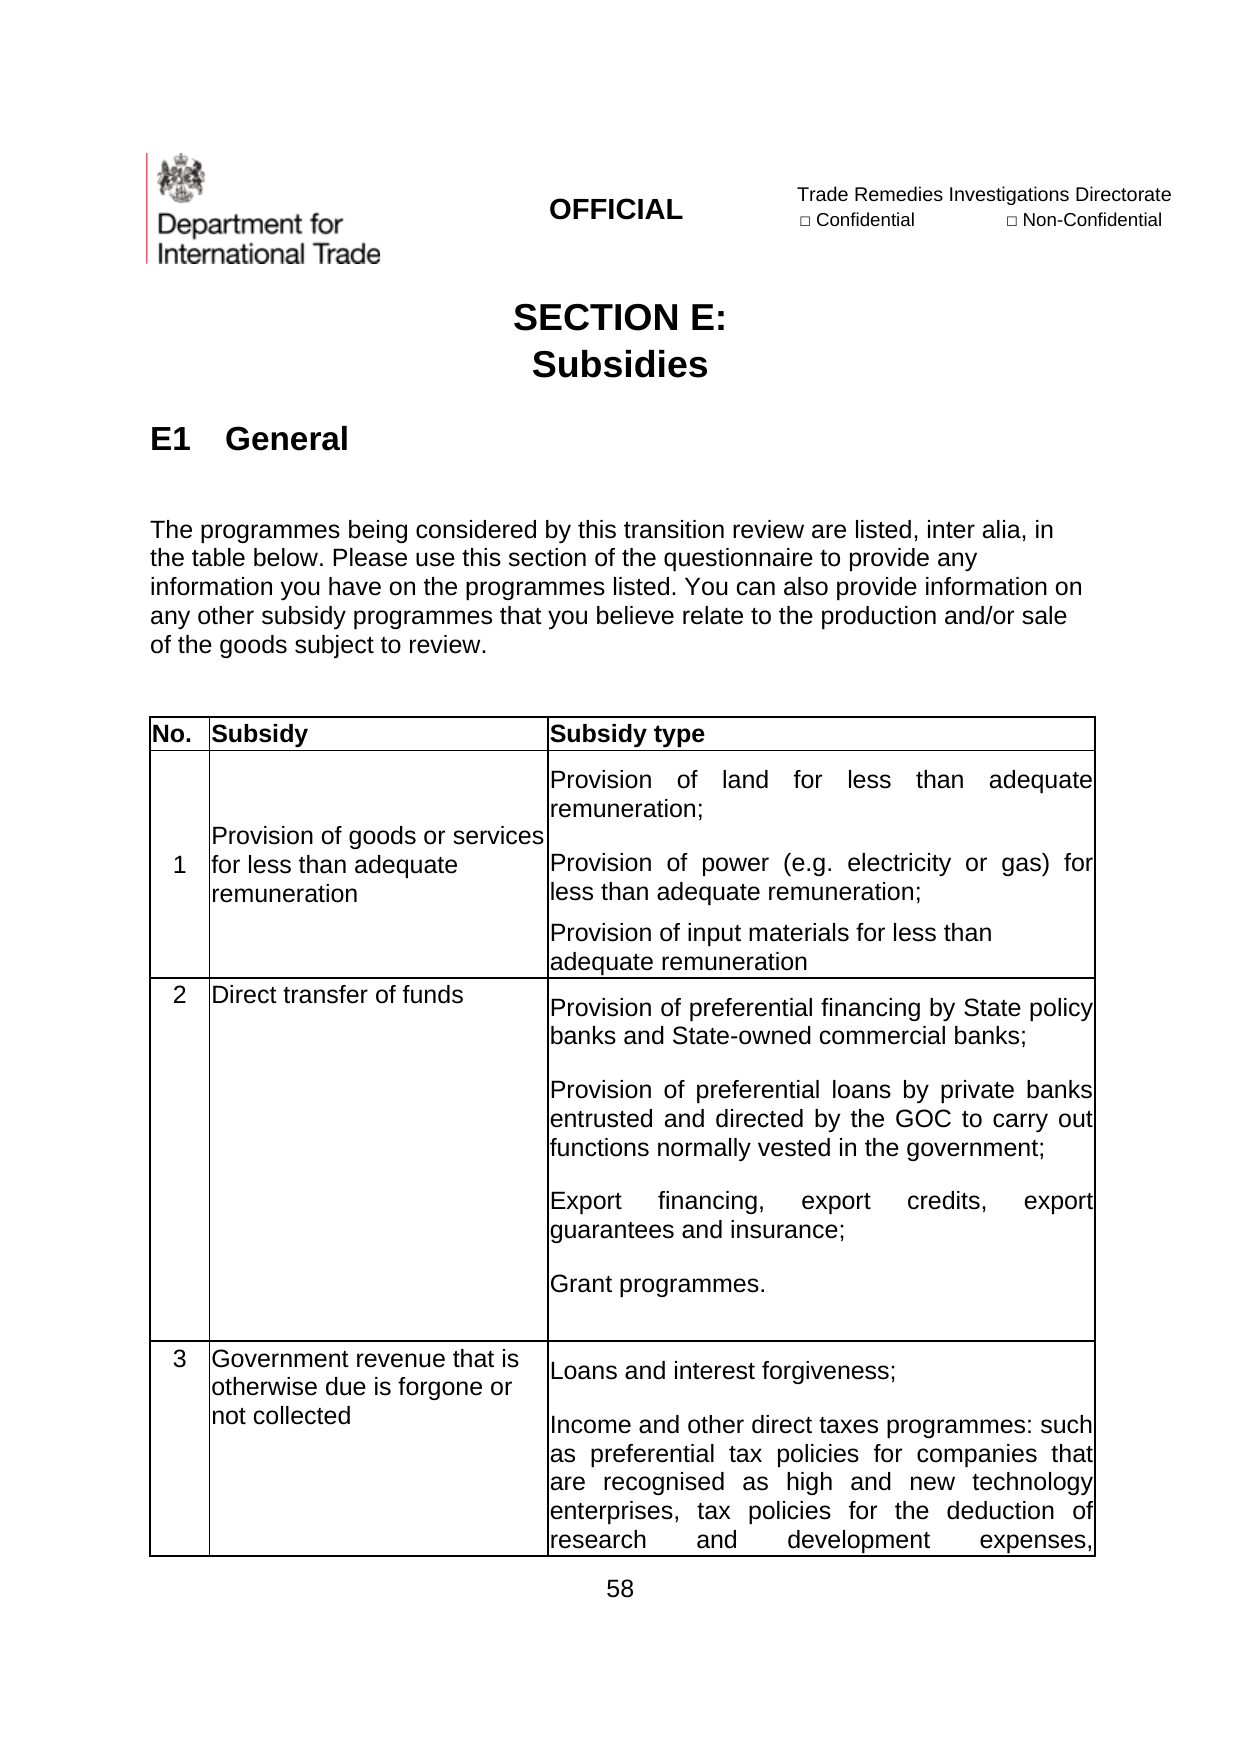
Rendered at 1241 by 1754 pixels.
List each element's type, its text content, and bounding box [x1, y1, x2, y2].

subtitle SECTION E: Subsidies [150, 295, 1090, 386]
subtitle E1 General [150, 419, 1090, 457]
table_header Subsidy [210, 718, 547, 749]
table_header No. [151, 718, 209, 749]
table_cell 1 [151, 751, 209, 977]
text The programmes being considered by this transition review are listed, inter alia, in the table below. Please use this section of the questionnaire to provide any information you have on the programmes listed. You can also provide information on any other subsidy programmes that you believe relate to the production and/or sale of the goods subject to review. [150, 515, 1090, 658]
table_cell 3 [151, 1342, 209, 1555]
table_cell Provision of preferential financing by State policy banks and State-owned commercial banks; Provision of preferential loans by private banks entrusted and directed by the GOC to carry out functions normally vested in the government; Export financing, export credits, export guarantees and insurance; Grant programmes. [549, 979, 1094, 1340]
table_cell Government revenue that is otherwise due is forgone or not collected [210, 1342, 547, 1555]
table_header Subsidy type [549, 718, 1094, 749]
table_cell Provision of land for less than adequate remuneration; Provision of power (e.g. electricity or gas) for less than adequate remuneration; Provision of input materials for less than adequate remuneration [549, 751, 1094, 977]
table_cell Direct transfer of funds [210, 979, 547, 1340]
table_cell 2 [151, 979, 209, 1340]
table_cell Provision of goods or services for less than adequate remuneration [210, 751, 547, 977]
table_cell Loans and interest forgiveness; Income and other direct taxes programmes: such as preferential tax policies for companies that are recognised as high and new technology enterprises, tax policies for the deduction of research and development expenses, [549, 1342, 1094, 1555]
